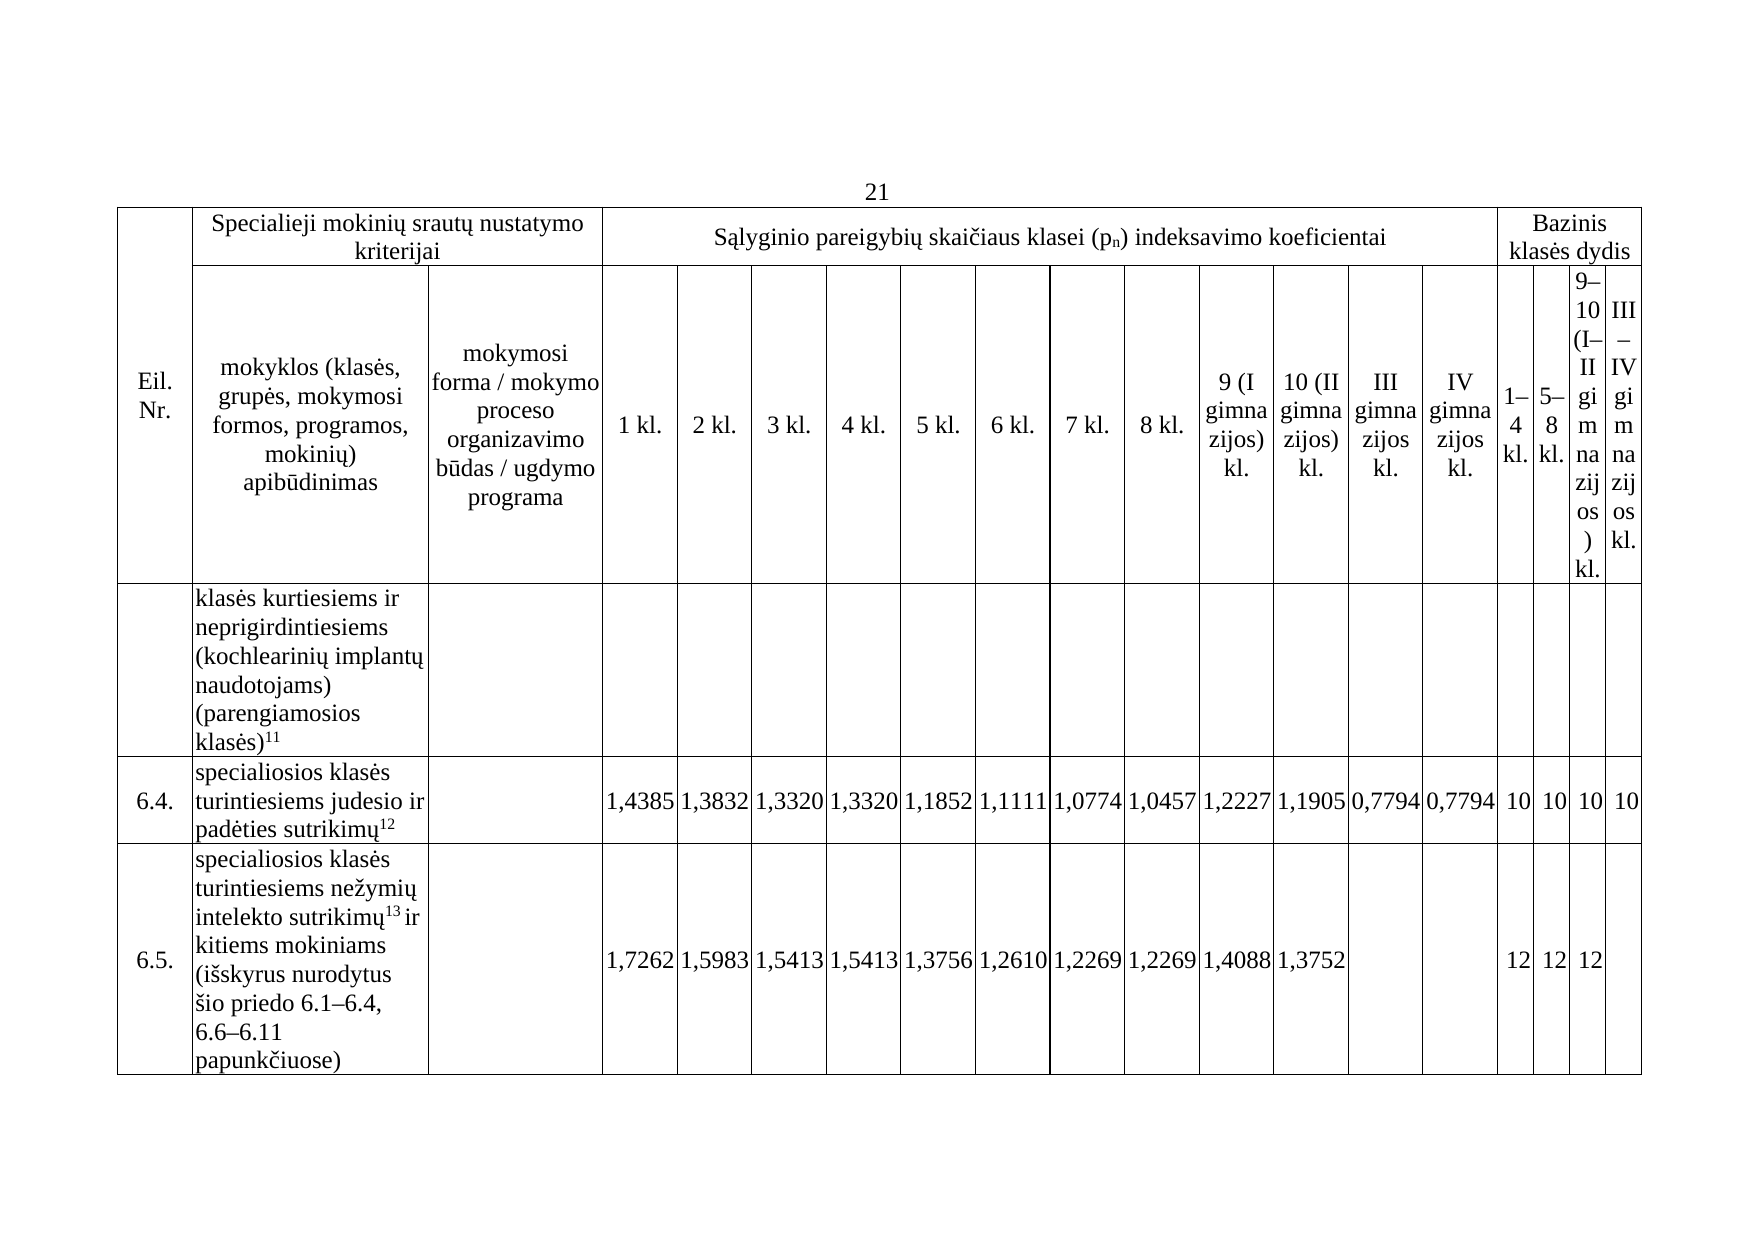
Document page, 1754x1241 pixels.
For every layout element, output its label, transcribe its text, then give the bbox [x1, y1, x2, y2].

table_cell 1,2269 [1125, 844, 1199, 1074]
table_cell 1,5413 [827, 844, 900, 1074]
table_cell mokyklos (klasės, grupės, mokymosi formos, programos, mokinių) apibūdinimas [193, 266, 428, 582]
table_cell 6.5. [118, 844, 192, 1074]
table_cell [603, 584, 677, 756]
table_cell 9–10 (I–II gimnazijos) kl. [1570, 266, 1605, 582]
table_cell 10 [1498, 757, 1533, 843]
table_cell [1051, 584, 1124, 756]
table_cell 10 [1606, 757, 1641, 843]
table_cell [1274, 584, 1348, 756]
table_cell [901, 584, 975, 756]
table_cell specialiosios klasės turintiesiems judesio ir padėties sutrikimų12 [193, 757, 428, 843]
table_cell 1,4385 [603, 757, 677, 843]
table_cell [1570, 584, 1605, 756]
table_cell 8 kl. [1125, 266, 1199, 582]
table_cell 1,2227 [1200, 757, 1273, 843]
table_cell 1,3320 [827, 757, 900, 843]
table_cell [429, 584, 602, 756]
table_cell [429, 844, 602, 1074]
table_cell [678, 584, 751, 756]
table_cell klasės kurtiesiems ir neprigirdintiesiems (kochlearinių implantų naudotojams) (parengiamosios klasės)11 [193, 584, 428, 756]
table_cell 1,1852 [901, 757, 975, 843]
table_cell 6 kl. [976, 266, 1049, 582]
table_cell [1606, 584, 1641, 756]
table_cell 0,7794 [1423, 757, 1497, 843]
table_cell 5 kl. [901, 266, 975, 582]
table_cell specialiosios klasės turintiesiems nežymių intelekto sutrikimų13 ir kitiems mokiniams (išskyrus nurodytus šio priedo 6.1–6.4, 6.6–6.11 papunkčiuose) [193, 844, 428, 1074]
table_cell 1,3752 [1274, 844, 1348, 1074]
table_cell 10 [1534, 757, 1569, 843]
table_cell [1423, 584, 1497, 756]
table_cell [1349, 584, 1422, 756]
table_cell 1–4 kl. [1498, 266, 1533, 582]
table_header Sąlyginio pareigybių skaičiaus klasei (pn) indeksavimo koeficientai [603, 208, 1497, 265]
table_cell 1 kl. [603, 266, 677, 582]
table_cell [1534, 584, 1569, 756]
table_cell 7 kl. [1051, 266, 1124, 582]
table_cell 1,2269 [1051, 844, 1124, 1074]
table_cell 12 [1498, 844, 1533, 1074]
table_cell 5–8 kl. [1534, 266, 1569, 582]
table_cell IV gimnazijos kl. [1423, 266, 1497, 582]
table_header Specialieji mokinių srautų nustatymo kriterijai [193, 208, 602, 265]
table_cell [976, 584, 1049, 756]
table_cell [429, 757, 602, 843]
table_cell 12 [1534, 844, 1569, 1074]
table_cell 1,5413 [752, 844, 826, 1074]
table_cell [827, 584, 900, 756]
table_cell [752, 584, 826, 756]
table_cell [1423, 844, 1497, 1074]
table_cell 1,3832 [678, 757, 751, 843]
table_cell 9 (I gimnazijos) kl. [1200, 266, 1273, 582]
table_cell [1498, 584, 1533, 756]
table_cell 1,5983 [678, 844, 751, 1074]
table_cell 3 kl. [752, 266, 826, 582]
table_cell 4 kl. [827, 266, 900, 582]
table_cell 1,7262 [603, 844, 677, 1074]
table_cell [1606, 844, 1641, 1074]
table_cell 1,2610 [976, 844, 1049, 1074]
table_cell 0,7794 [1349, 757, 1422, 843]
table_cell 6.4. [118, 757, 192, 843]
table_cell 1,1111 [976, 757, 1049, 843]
table_header Bazinis klasės dydis [1498, 208, 1641, 265]
table_cell 12 [1570, 844, 1605, 1074]
table_cell 10 [1570, 757, 1605, 843]
table_cell 10 (II gimnazijos) kl. [1274, 266, 1348, 582]
table_cell [118, 584, 192, 756]
table_cell 1,3756 [901, 844, 975, 1074]
table_cell [1200, 584, 1273, 756]
table_cell 1,0457 [1125, 757, 1199, 843]
table_cell 1,3320 [752, 757, 826, 843]
table_header Eil. Nr. [118, 208, 192, 582]
table_cell III–IV gimnazijos kl. [1606, 266, 1641, 582]
table_cell mokymosi forma / mokymo proceso organizavimo būdas / ugdymo programa [429, 266, 602, 582]
table_cell III gimnazijos kl. [1349, 266, 1422, 582]
table_cell 1,1905 [1274, 757, 1348, 843]
table_cell [1125, 584, 1199, 756]
table_cell [1349, 844, 1422, 1074]
table_cell 2 kl. [678, 266, 751, 582]
table_cell 1,0774 [1051, 757, 1124, 843]
table_cell 1,4088 [1200, 844, 1273, 1074]
